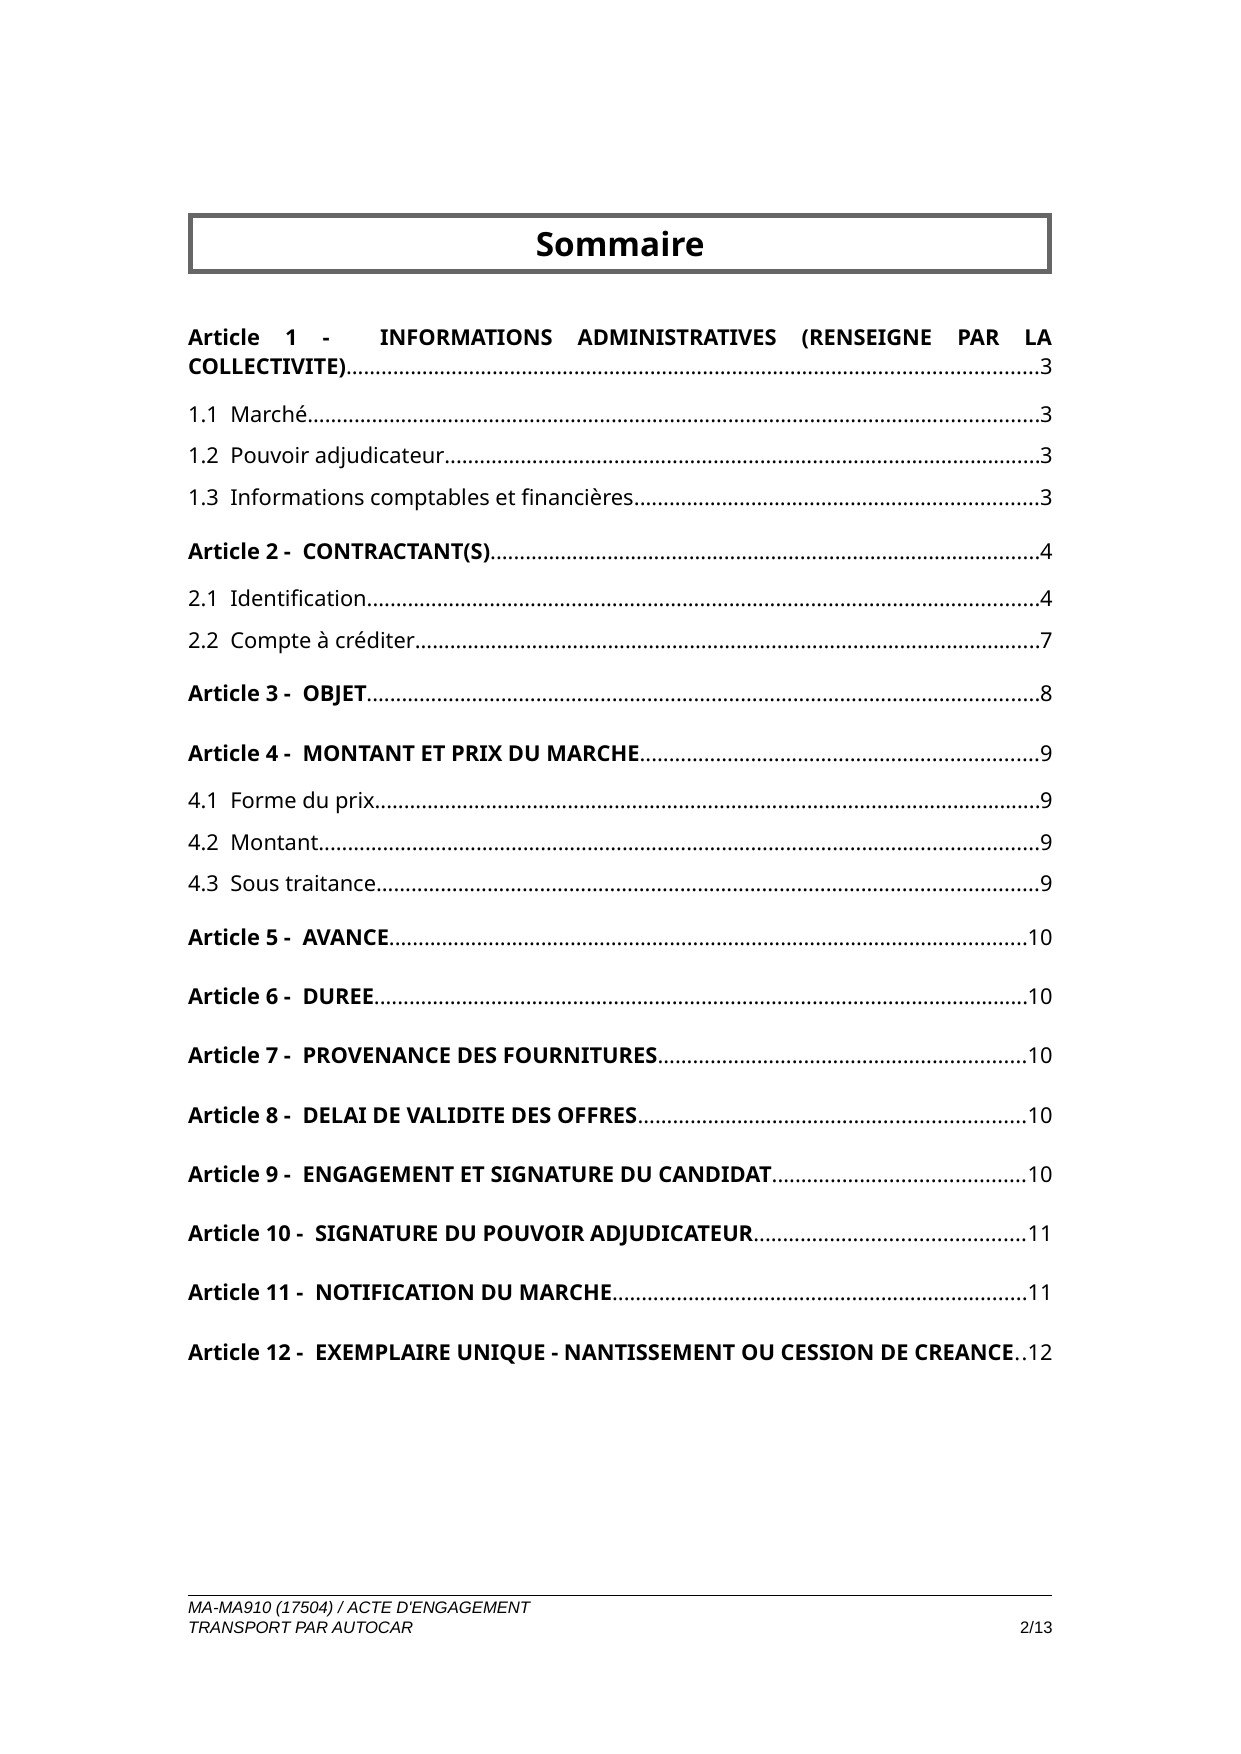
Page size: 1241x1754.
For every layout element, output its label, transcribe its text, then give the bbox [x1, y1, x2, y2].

text Article 10 - SIGNATURE DU POUVOIR ADJUDICATEUR 11 [188, 1218, 1052, 1248]
text 2.1 Identification 4 [188, 583, 1052, 613]
text Article 2 - CONTRACTANT(S) 4 [188, 536, 1052, 565]
text 1.3 Informations comptables et financières 3 [188, 482, 1052, 512]
text Article 12 - EXEMPLAIRE UNIQUE - NANTISSEMENT OU CESSION DE CREANCE 12 [188, 1337, 1052, 1366]
text 2.2 Compte à créditer 7 [188, 625, 1052, 654]
text Article 1 - INFORMATIONS ADMINISTRATIVES (RENSEIGNE PAR LA COLLECTIVITE) 3 [188, 322, 1052, 381]
text 1.2 Pouvoir adjudicateur 3 [188, 441, 1052, 470]
text Article 4 - MONTANT ET PRIX DU MARCHE 9 [188, 737, 1052, 767]
text Article 11 - NOTIFICATION DU MARCHE 11 [188, 1277, 1052, 1307]
text 4.2 Montant 9 [188, 827, 1052, 856]
text Article 7 - PROVENANCE DES FOURNITURES 10 [188, 1040, 1052, 1070]
text Article 5 - AVANCE 10 [188, 922, 1052, 952]
text 4.3 Sous traitance 9 [188, 868, 1052, 898]
text Article 8 - DELAI DE VALIDITE DES OFFRES 10 [188, 1099, 1052, 1129]
text 1.1 Marché 3 [188, 399, 1052, 429]
text Article 3 - OBJET 8 [188, 678, 1052, 708]
text 4.1 Forme du prix 9 [188, 785, 1052, 815]
subtitle Sommaire [193, 218, 1047, 269]
text Article 9 - ENGAGEMENT ET SIGNATURE DU CANDIDAT 10 [188, 1159, 1052, 1189]
text Article 6 - DUREE 10 [188, 981, 1052, 1011]
